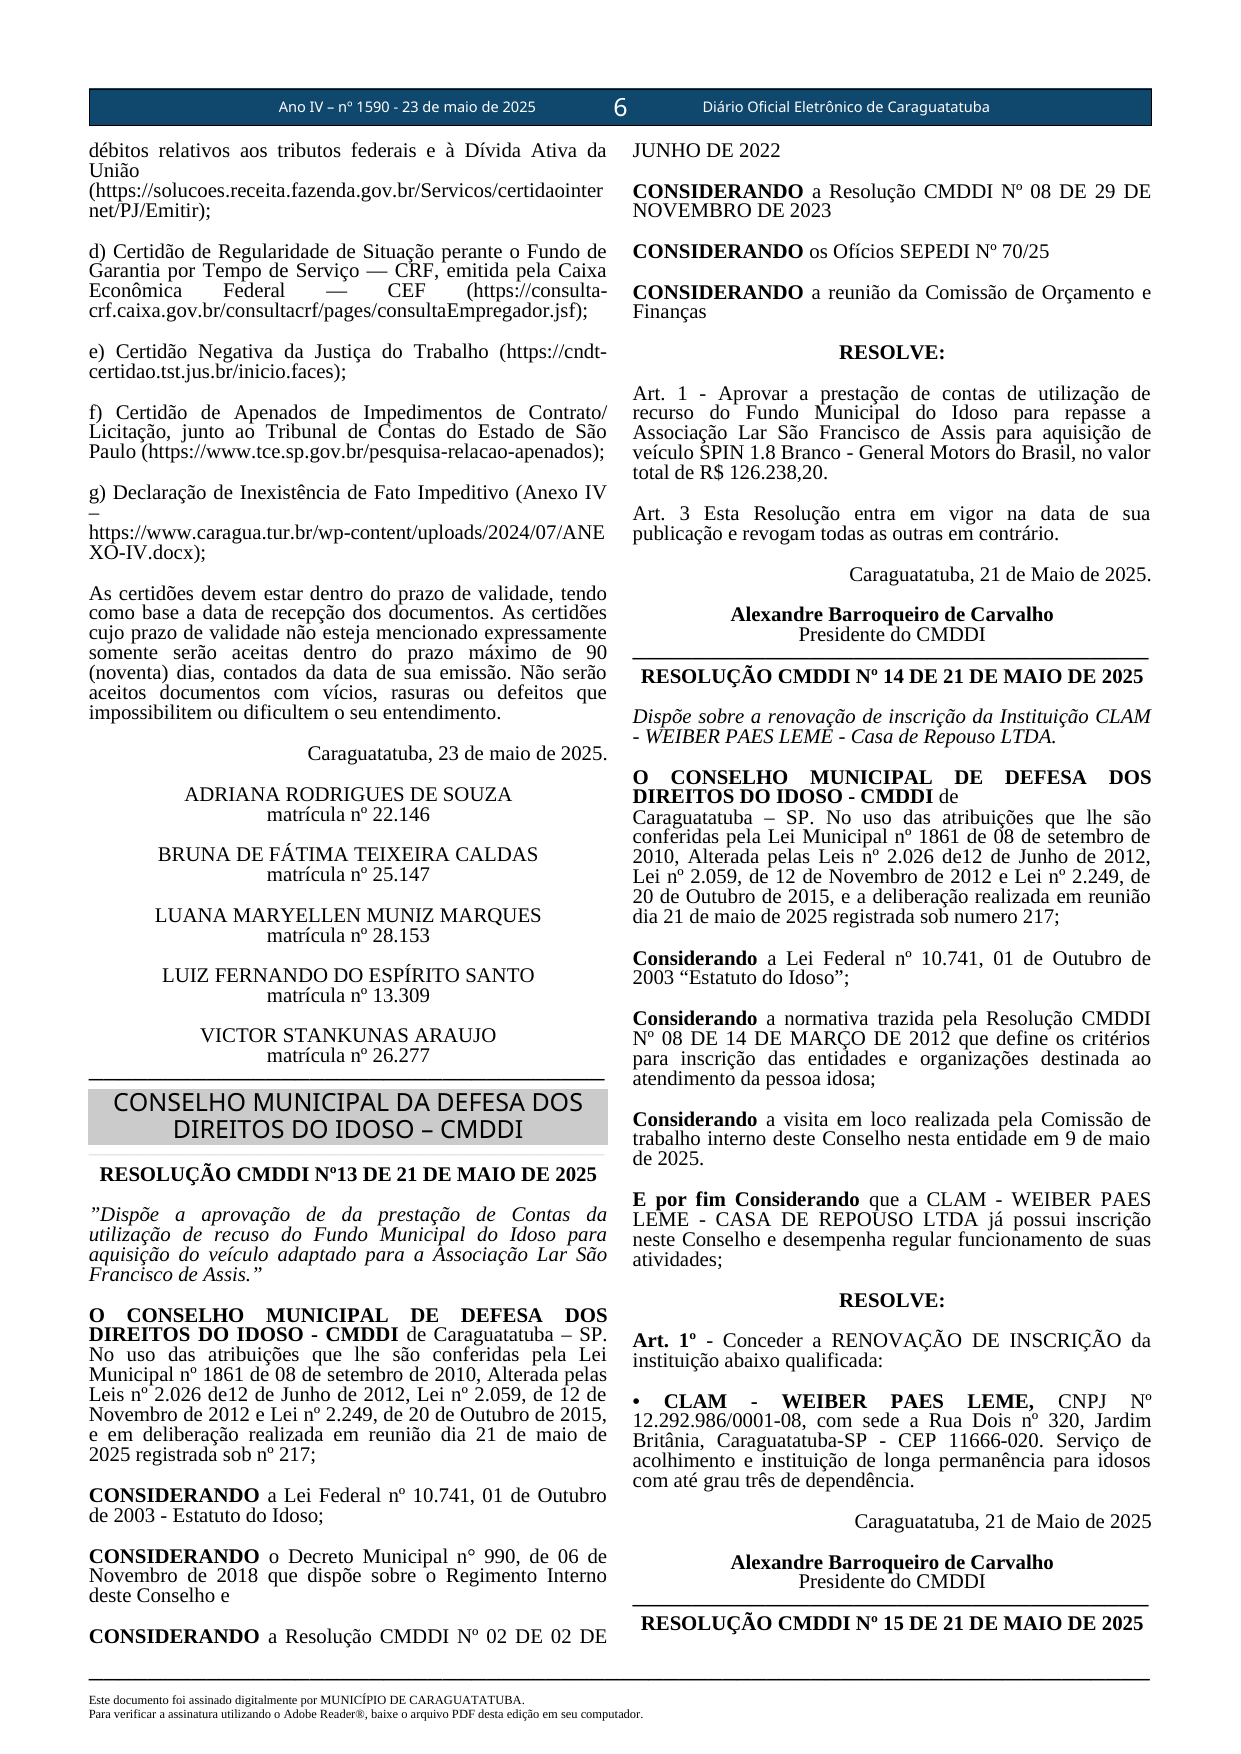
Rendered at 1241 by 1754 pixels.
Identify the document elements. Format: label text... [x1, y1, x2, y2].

text LUIZ FERNANDO DO ESPÍRITO SANTO [88, 967, 608, 987]
text CONSELHO MUNICIPAL DA DEFESA DOS DIREITOS DO IDOSO – CMDDI [88, 1089, 608, 1145]
text O CONSELHO MUNICIPAL DE DEFESA DOS DIREITOS DO IDOSO - CMDDI de [632, 769, 1152, 808]
text CONSIDERANDO os Ofícios SEPEDI Nº 70/25 [632, 243, 1152, 263]
text Presidente do CMDDI [632, 626, 1152, 646]
text ─────────────────────────────────── [88, 1067, 608, 1089]
text Presidente do CMDDI [632, 1573, 1152, 1593]
text Art. 3 Esta Resolução entra em vigor na data de sua publicação e revogam todas as outras em contrário. [632, 505, 1152, 545]
text RESOLVE: [632, 1291, 1152, 1311]
text RESOLUÇÃO CMDDI Nº 15 DE 21 DE MAIO DE 2025 [632, 1615, 1152, 1635]
text Caraguatatuba, 23 de maio de 2025. [88, 745, 608, 765]
text RESOLUÇÃO CMDDI Nº 14 DE 21 DE MAIO DE 2025 [632, 668, 1152, 687]
text Art. 1 - Aprovar a prestação de contas de utilização de recurso do Fundo Municipal do Idoso para repasse a Associação Lar São Francisco de Assis para aquisição de veículo SPIN 1.8 Branco - General Motors do Brasil, no valor total de R$ 126.238,20. [632, 384, 1152, 484]
text Alexandre Barroqueiro de Carvalho [632, 606, 1152, 626]
text CONSIDERANDO a reunião da Comissão de Orçamento e Finanças [632, 283, 1152, 323]
text e) Certidão Negativa da Justiça do Trabalho (https://cndt-certidao.tst.jus.br/inicio.faces); [88, 343, 608, 383]
text JUNHO DE 2022 [632, 142, 1152, 162]
text matrícula nº 13.309 [88, 987, 608, 1006]
text CONSIDERANDO o Decreto Municipal n° 990, de 06 de Novembro de 2018 que dispõe sobre o Regimento Interno deste Conselho e [88, 1547, 608, 1607]
text g) Declaração de Inexistência de Fato Impeditivo (Anexo IV – https://www.caragua.tur.br/wp-content/uploads/2024/07/ANEXO-IV.docx); [88, 484, 608, 564]
text RESOLVE: [632, 344, 1152, 364]
text As certidões devem estar dentro do prazo de validade, tendo como base a data de recepção dos documentos. As certidões cujo prazo de validade não esteja mencionado expressamente somente serão aceitas dentro do prazo máximo de 90 (noventa) dias, contados da data de sua emissão. Não serão aceitos documentos com vícios, rasuras ou defeitos que impossibilitem ou dificultem o seu entendimento. [88, 584, 608, 724]
text débitos relativos aos tributos federais e à Dívida Ativa da União (https://solucoes.receita.fazenda.gov.br/Servicos/certidaointernet/PJ/Emitir); [88, 142, 608, 222]
text Caraguatatuba, 21 de Maio de 2025. [632, 565, 1152, 585]
text ─────────────────────────────────── [632, 646, 1152, 668]
text matrícula nº 28.153 [88, 926, 608, 946]
text Caraguatatuba – SP. No uso das atribuições que lhe são conferidas pela Lei Municipal nº 1861 de 08 de setembro de 2010, Alterada pelas Leis nº 2.026 de12 de Junho de 2012, Lei nº 2.059, de 12 de Novembro de 2012 e Lei nº 2.249, de 20 de Outubro de 2015, e a deliberação realizada em reunião dia 21 de maio de 2025 registrada sob numero 217; [632, 808, 1152, 928]
text matrícula nº 22.146 [88, 805, 608, 825]
text f) Certidão de Apenados de Impedimentos de Contrato/ Licitação, junto ao Tribunal de Contas do Estado de São Paulo (https://www.tce.sp.gov.br/pesquisa-relacao-apenados); [88, 403, 608, 463]
text BRUNA DE FÁTIMA TEIXEIRA CALDAS [88, 846, 608, 866]
text Caraguatatuba, 21 de Maio de 2025 [632, 1513, 1152, 1533]
text Considerando a visita em loco realizada pela Comissão de trabalho interno deste Conselho nesta entidade em 9 de maio de 2025. [632, 1110, 1152, 1170]
text ─────────────────────────────────── [632, 1593, 1152, 1615]
text Considerando a Lei Federal nº 10.741, 01 de Outubro de 2003 “Estatuto do Idoso”; [632, 949, 1152, 989]
text LUANA MARYELLEN MUNIZ MARQUES [88, 906, 608, 926]
text O CONSELHO MUNICIPAL DE DEFESA DOS DIREITOS DO IDOSO - CMDDI de Caraguatatuba – SP. No uso das atribuições que lhe são conferidas pela Lei Municipal nº 1861 de 08 de setembro de 2010, Alterada pelas Leis nº 2.026 de12 de Junho de 2012, Lei nº 2.059, de 12 de Novembro de 2012 e Lei nº 2.249, de 20 de Outubro de 2015, e em deliberação realizada em reunião dia 21 de maio de 2025 registrada sob nº 217; [88, 1306, 608, 1466]
text ADRIANA RODRIGUES DE SOUZA [88, 785, 608, 805]
text VICTOR STANKUNAS ARAUJO [88, 1027, 608, 1047]
text RESOLUÇÃO CMDDI Nº13 DE 21 DE MAIO DE 2025 [88, 1165, 608, 1185]
text matrícula nº 25.147 [88, 866, 608, 886]
text ─────────────────────────────────── [88, 1145, 608, 1165]
text CONSIDERANDO a Resolução CMDDI Nº 02 DE 02 DE [88, 1628, 608, 1648]
text Dispõe sobre a renovação de inscrição da Instituição CLAM - WEIBER PAES LEME - Casa de Repouso LTDA. [632, 708, 1152, 748]
text matrícula nº 26.277 [88, 1047, 608, 1067]
text ”Dispõe a aprovação de da prestação de Contas da utilização de recuso do Fundo Municipal do Idoso para aquisição do veículo adaptado para a Associação Lar São Francisco de Assis.” [88, 1206, 608, 1286]
text E por fim Considerando que a CLAM - WEIBER PAES LEME - CASA DE REPOUSO LTDA já possui inscrição neste Conselho e desempenha regular funcionamento de suas atividades; [632, 1191, 1152, 1271]
text Considerando a normativa trazida pela Resolução CMDDI Nº 08 DE 14 DE MARÇO DE 2012 que define os critérios para inscrição das entidades e organizações destinada ao atendimento da pessoa idosa; [632, 1009, 1152, 1089]
text d) Certidão de Regularidade de Situação perante o Fundo de Garantia por Tempo de Serviço — CRF, emitida pela Caixa Econômica Federal — CEF (https://consulta-crf.caixa.gov.br/consultacrf/pages/consultaEmpregador.jsf); [88, 242, 608, 322]
text Alexandre Barroqueiro de Carvalho [632, 1553, 1152, 1573]
text Art. 1º - Conceder a RENOVAÇÃO DE INSCRIÇÃO da instituição abaixo qualificada: [632, 1332, 1152, 1372]
text • CLAM - WEIBER PAES LEME, CNPJ Nº 12.292.986/0001-08, com sede a Rua Dois nº 320, Jardim Britânia, Caraguatatuba-SP - CEP 11666-020. Serviço de acolhimento e instituição de longa permanência para idosos com até grau três de dependência. [632, 1392, 1152, 1492]
text CONSIDERANDO a Lei Federal nº 10.741, 01 de Outubro de 2003 - Estatuto do Idoso; [88, 1487, 608, 1527]
text CONSIDERANDO a Resolução CMDDI Nº 08 DE 29 DE NOVEMBRO DE 2023 [632, 182, 1152, 222]
